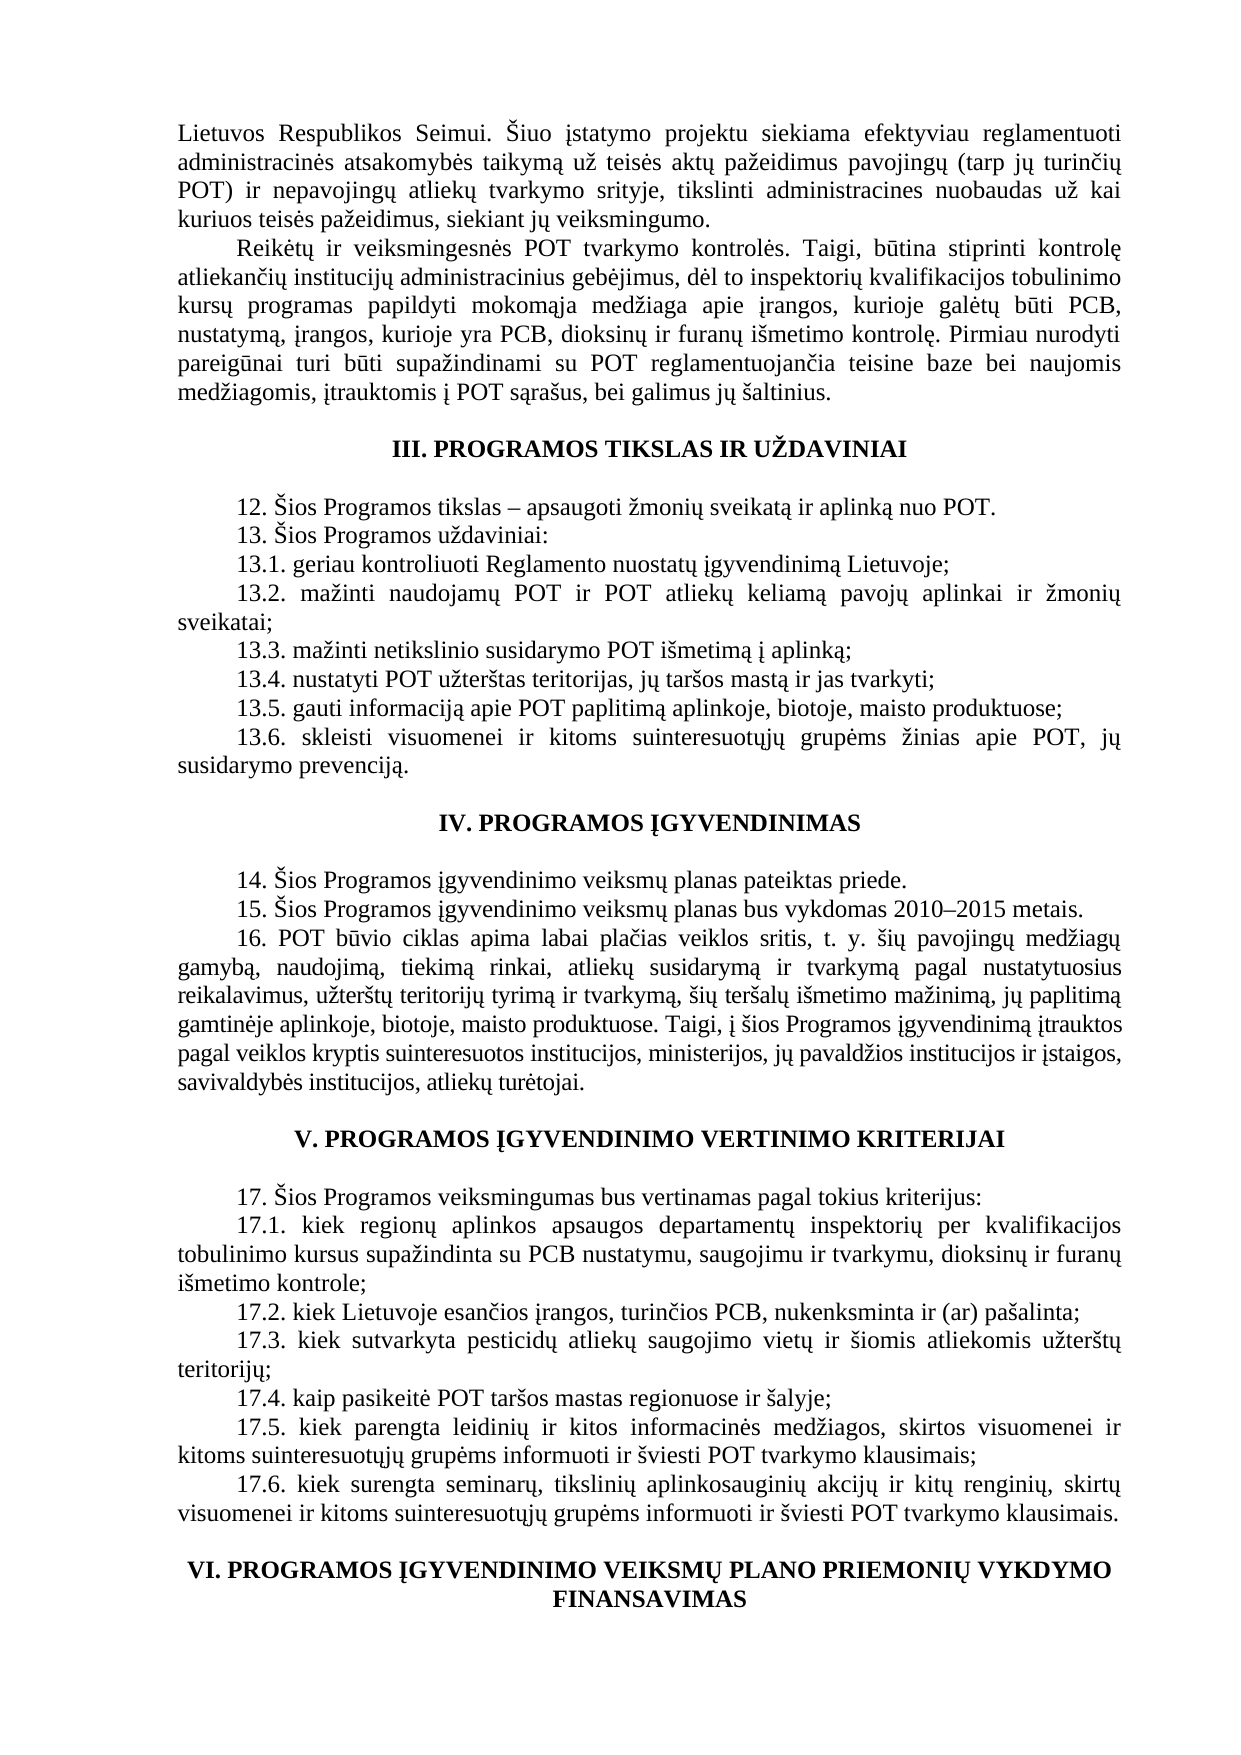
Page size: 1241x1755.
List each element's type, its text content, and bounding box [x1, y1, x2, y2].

text Lietuvos Respublikos Seimui. Šiuo įstatymo projektu siekiama efektyviau reglamentuoti administracinės atsakomybės taikymą už teisės aktų pažeidimus pavojingų (tarp jų turinčių POT) ir nepavojingų atliekų tvarkymo srityje, tikslinti administracines nuobaudas už kai kuriuos teisės pažeidimus, siekiant jų veiksmingumo. [177, 118, 1122, 233]
text IV. PROGRAMOS ĮGYVENDINIMAS [177, 808, 1122, 837]
text Reikėtų ir veiksmingesnės POT tvarkymo kontrolės. Taigi, būtina stiprinti kontrolę atliekančių institucijų administracinius gebėjimus, dėl to inspektorių kvalifikacijos tobulinimo kursų programas papildyti mokomąja medžiaga apie įrangos, kurioje galėtų būti PCB, nustatymą, įrangos, kurioje yra PCB, dioksinų ir furanų išmetimo kontrolę. Pirmiau nurodyti pareigūnai turi būti supažindinami su POT reglamentuojančia teisine baze bei naujomis medžiagomis, įtrauktomis į POT sąrašus, bei galimus jų šaltinius. [177, 233, 1122, 406]
text 13.1. geriau kontroliuoti Reglamento nuostatų įgyvendinimą Lietuvoje; [177, 549, 1122, 578]
text 12. Šios Programos tikslas – apsaugoti žmonių sveikatą ir aplinką nuo POT. [177, 492, 1122, 521]
text 13. Šios Programos uždaviniai: [177, 521, 1122, 549]
text 13.3. mažinti netikslinio susidarymo POT išmetimą į aplinką; [177, 636, 1122, 664]
text VI. PROGRAMOS ĮGYVENDINIMO VEIKSMŲ PLANO PRIEMONIŲ VYKDYMO FINANSAVIMAS [177, 1556, 1122, 1613]
text 15. Šios Programos įgyvendinimo veiksmų planas bus vykdomas 2010–2015 metais. [177, 894, 1122, 923]
text 16. POT būvio ciklas apima labai plačias veiklos sritis, t. y. šių pavojingų medžiagų gamybą, naudojimą, tiekimą rinkai, atliekų susidarymą ir tvarkymą pagal nustatytuosius reikalavimus, užterštų teritorijų tyrimą ir tvarkymą, šių teršalų išmetimo mažinimą, jų paplitimą gamtinėje aplinkoje, biotoje, maisto produktuose. Taigi, į šios Programos įgyvendinimą įtrauktos pagal veiklos kryptis suinteresuotos institucijos, ministerijos, jų pavaldžios institucijos ir įstaigos, savivaldybės institucijos, atliekų turėtojai. [177, 923, 1122, 1096]
text 13.6. skleisti visuomenei ir kitoms suinteresuotųjų grupėms žinias apie POT, jų susidarymo prevenciją. [177, 722, 1122, 779]
text 14. Šios Programos įgyvendinimo veiksmų planas pateiktas priede. [177, 866, 1122, 894]
text V. PROGRAMOS ĮGYVENDINIMO VERTINIMO KRITERIJAI [177, 1124, 1122, 1153]
text 13.5. gauti informaciją apie POT paplitimą aplinkoje, biotoje, maisto produktuose; [177, 693, 1122, 722]
text 17. Šios Programos veiksmingumas bus vertinamas pagal tokius kriterijus: [177, 1182, 1122, 1211]
text 13.2. mažinti naudojamų POT ir POT atliekų keliamą pavojų aplinkai ir žmonių sveikatai; [177, 578, 1122, 636]
text III. PROGRAMOS TIKSLAS IR UŽDAVINIAI [177, 434, 1122, 463]
text 17.3. kiek sutvarkyta pesticidų atliekų saugojimo vietų ir šiomis atliekomis užterštų teritorijų; [177, 1326, 1122, 1383]
text 13.4. nustatyti POT užterštas teritorijas, jų taršos mastą ir jas tvarkyti; [177, 664, 1122, 693]
text 17.2. kiek Lietuvoje esančios įrangos, turinčios PCB, nukenksminta ir (ar) pašalinta; [177, 1297, 1122, 1326]
text 17.1. kiek regionų aplinkos apsaugos departamentų inspektorių per kvalifikacijos tobulinimo kursus supažindinta su PCB nustatymu, saugojimu ir tvarkymu, dioksinų ir furanų išmetimo kontrole; [177, 1211, 1122, 1297]
text 17.4. kaip pasikeitė POT taršos mastas regionuose ir šalyje; [177, 1383, 1122, 1412]
text 17.6. kiek surengta seminarų, tikslinių aplinkosauginių akcijų ir kitų renginių, skirtų visuomenei ir kitoms suinteresuotųjų grupėms informuoti ir šviesti POT tvarkymo klausimais. [177, 1469, 1122, 1527]
text 17.5. kiek parengta leidinių ir kitos informacinės medžiagos, skirtos visuomenei ir kitoms suinteresuotųjų grupėms informuoti ir šviesti POT tvarkymo klausimais; [177, 1412, 1122, 1469]
